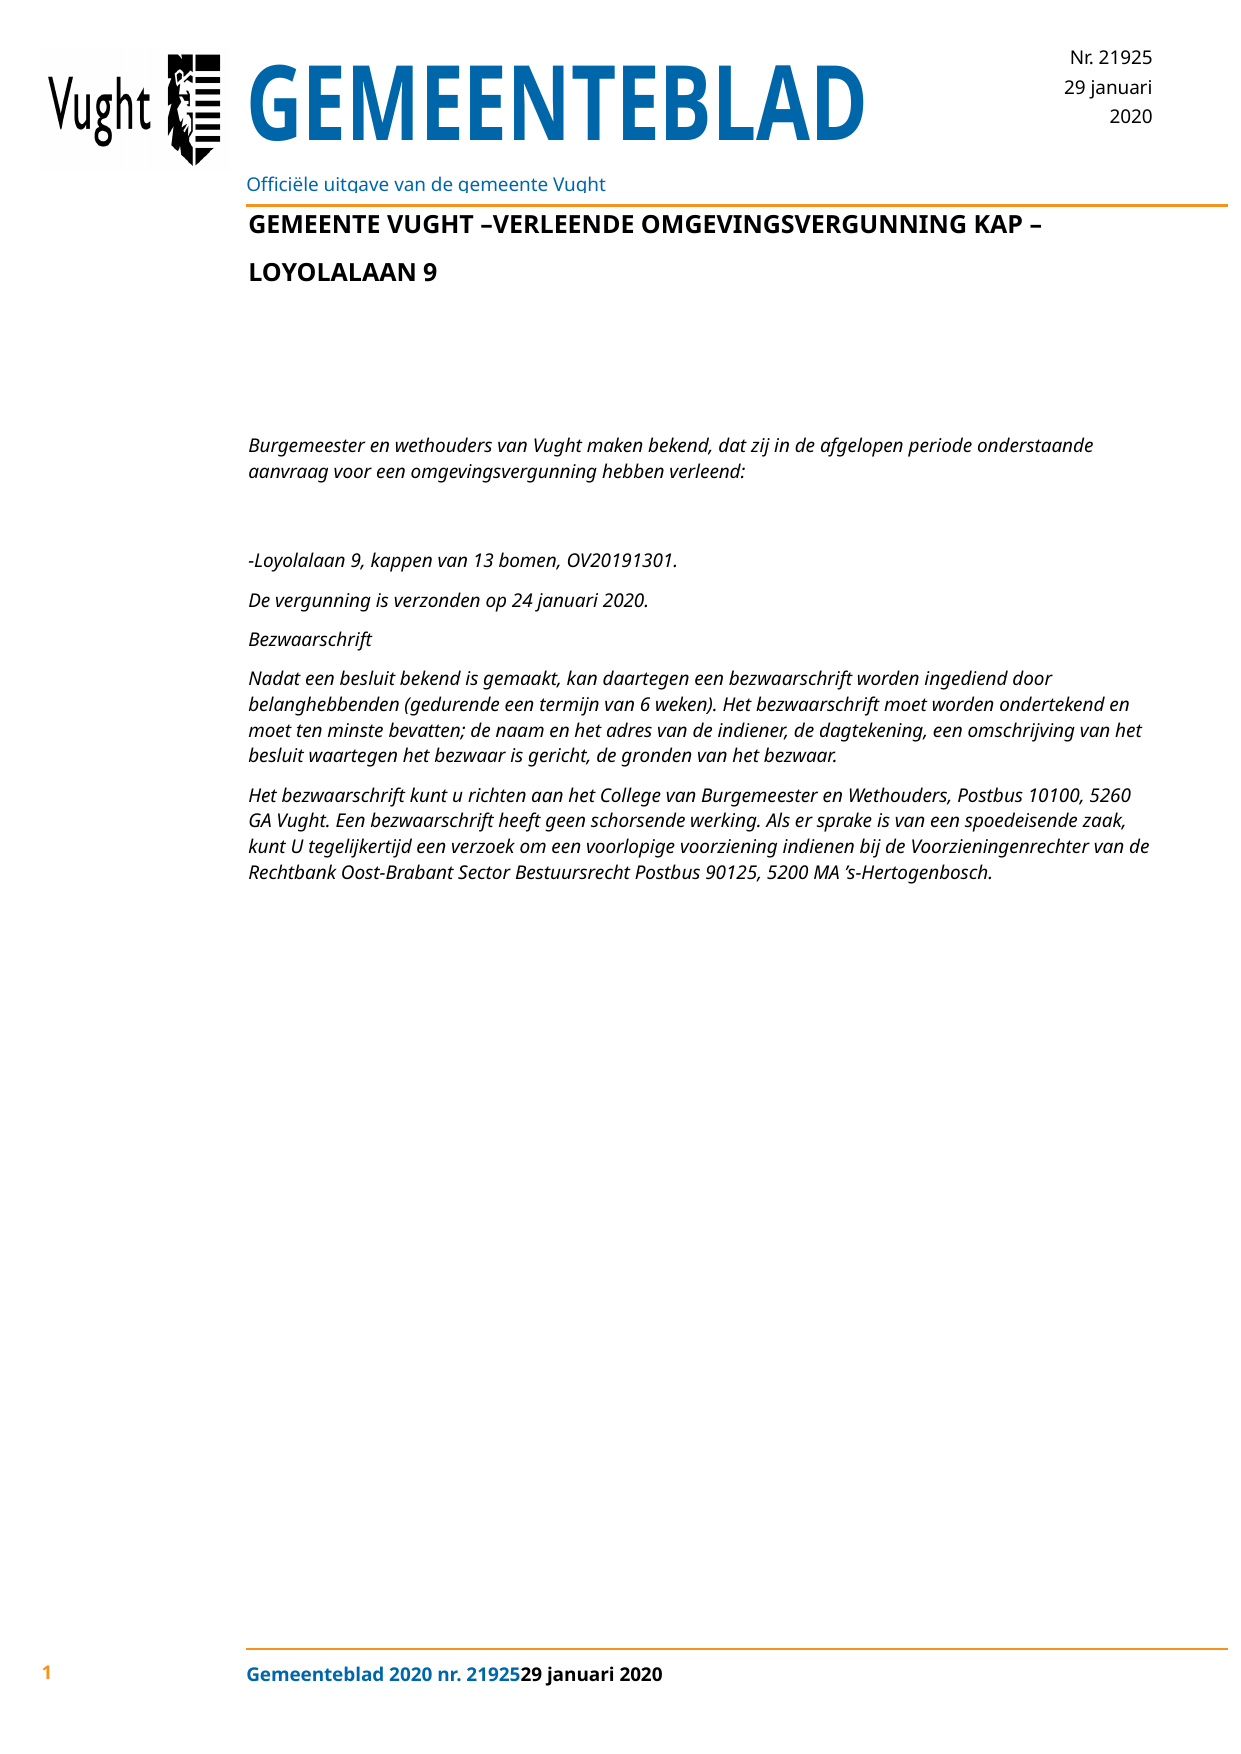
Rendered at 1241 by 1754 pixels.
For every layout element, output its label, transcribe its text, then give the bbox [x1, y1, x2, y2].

picture [41, 47, 231, 172]
text GEMEENTE VUGHT –VERLEENDE OMGEVINGSVERGUNNING KAP – LOYOLALAAN 9 [248, 207, 1152, 288]
text -Loyolalaan 9, kappen van 13 bomen, OV20191301. [248, 548, 1152, 573]
text Het bezwaarschrift kunt u richten aan het College van Burgemeester en Wethouders, Postbus 10100, 5260 GA Vught. Een bezwaarschrift heeft geen schorsende werking. Als er sprake is van een spoedeisende zaak, kunt U tegelijkertijd een verzoek om een voorlopige voorziening indienen bij de Voorzieningenrechter van de Rechtbank Oost-Brabant Sector Bestuursrecht Postbus 90125, 5200 MA ’s-Hertogenbosch. [248, 782, 1152, 885]
text Burgemeester en wethouders van Vught maken bekend, dat zij in de afgelopen periode onderstaande aanvraag voor een omgevingsvergunning hebben verleend: [248, 432, 1152, 484]
text Bezwaarschrift [248, 626, 1152, 652]
text Nadat een besluit bekend is gemaakt, kan daartegen een bezwaarschrift worden ingediend door belanghebbenden (gedurende een termijn van 6 weken). Het bezwaarschrift moet worden ondertekend en moet ten minste bevatten; de naam en het adres van de indiener, de dagtekening, een omschrijving van het besluit waartegen het bezwaar is gericht, de gronden van het bezwaar. [248, 666, 1152, 768]
text De vergunning is verzonden op 24 januari 2020. [248, 587, 1152, 613]
